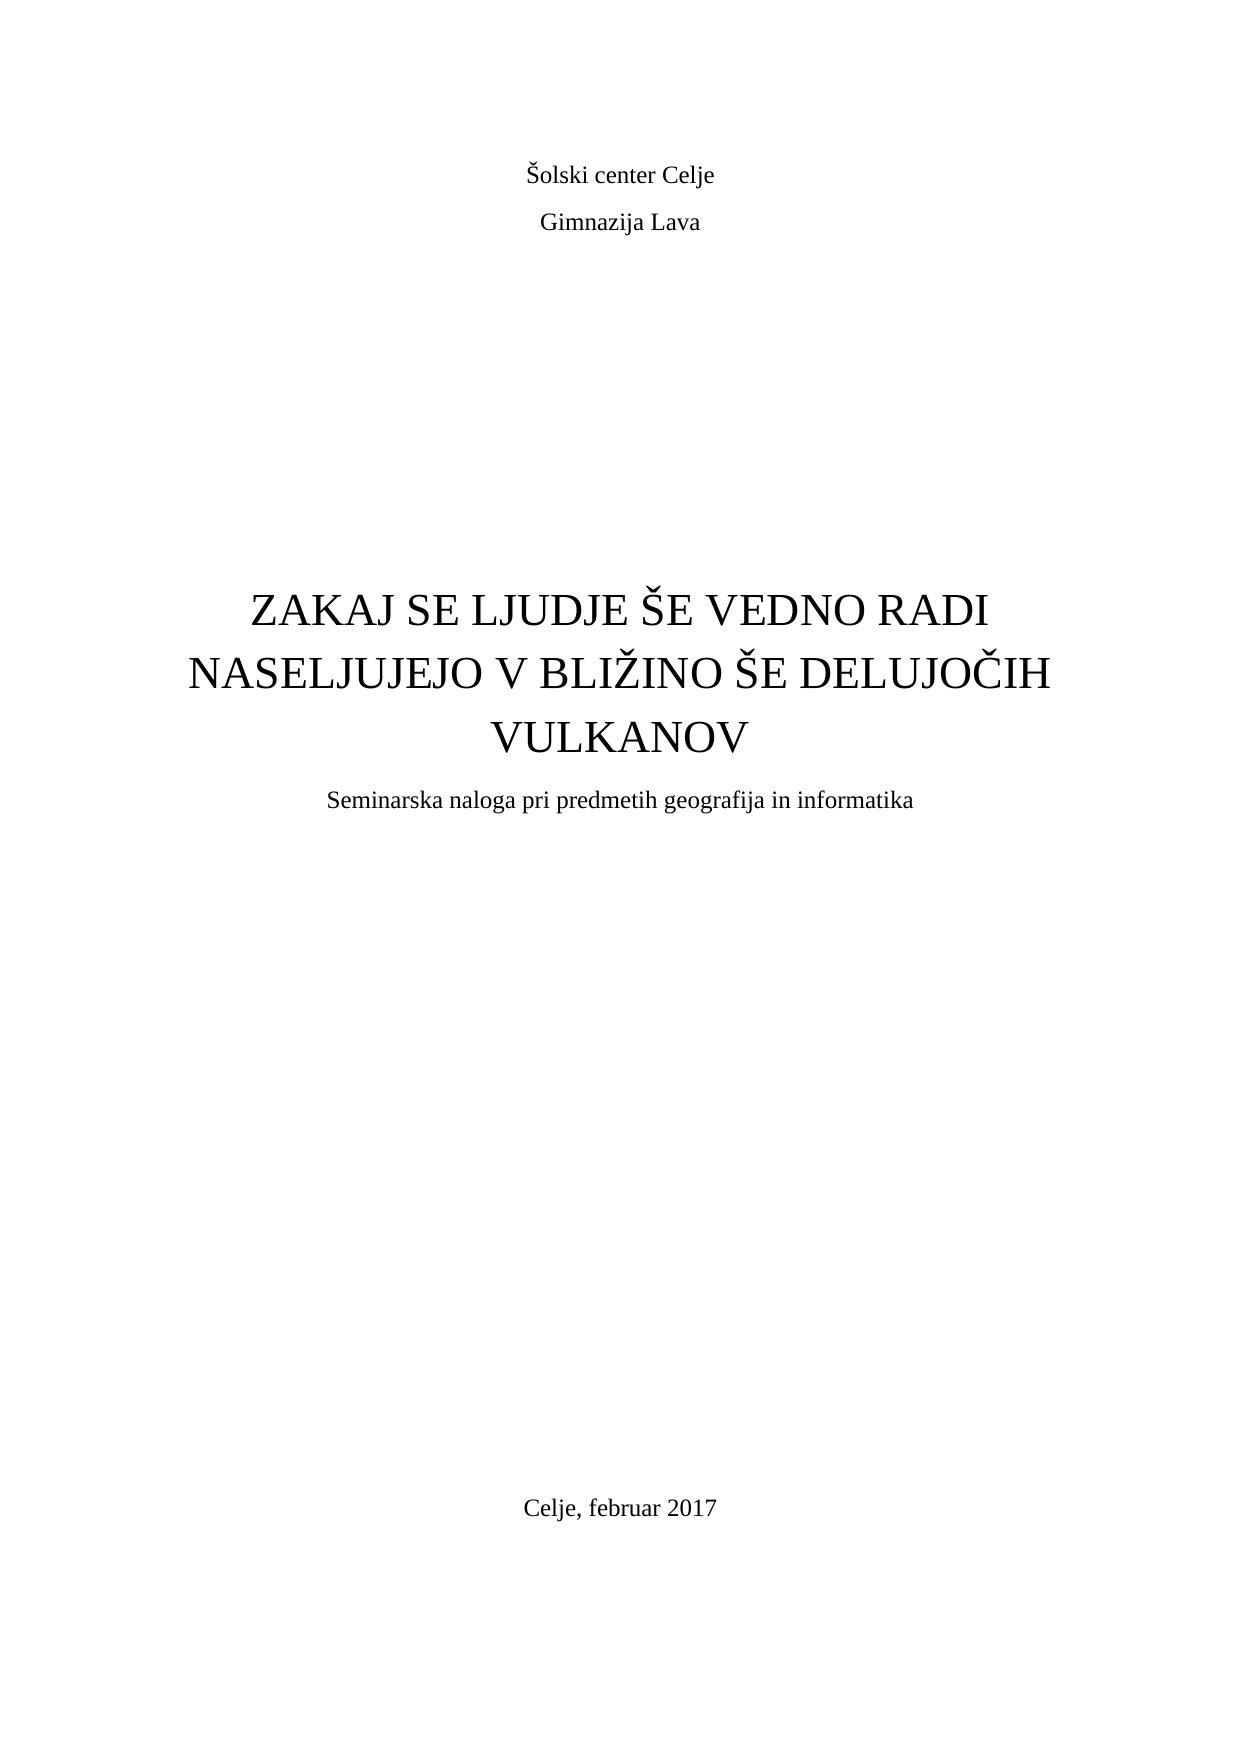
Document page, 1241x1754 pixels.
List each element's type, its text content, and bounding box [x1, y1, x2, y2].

text ZAKAJ SE LJUDJE ŠE VEDNO RADI NASELJUJEJO V BLIŽINO ŠE DELUJOČIH VULKANOV [148, 583, 1093, 762]
text Šolski center Celje [148, 160, 1093, 189]
text Seminarska naloga pri predmetih geografija in informatika [148, 785, 1093, 814]
text Gimnazija Lava [148, 207, 1093, 236]
text Celje, februar 2017 [148, 1493, 1093, 1521]
